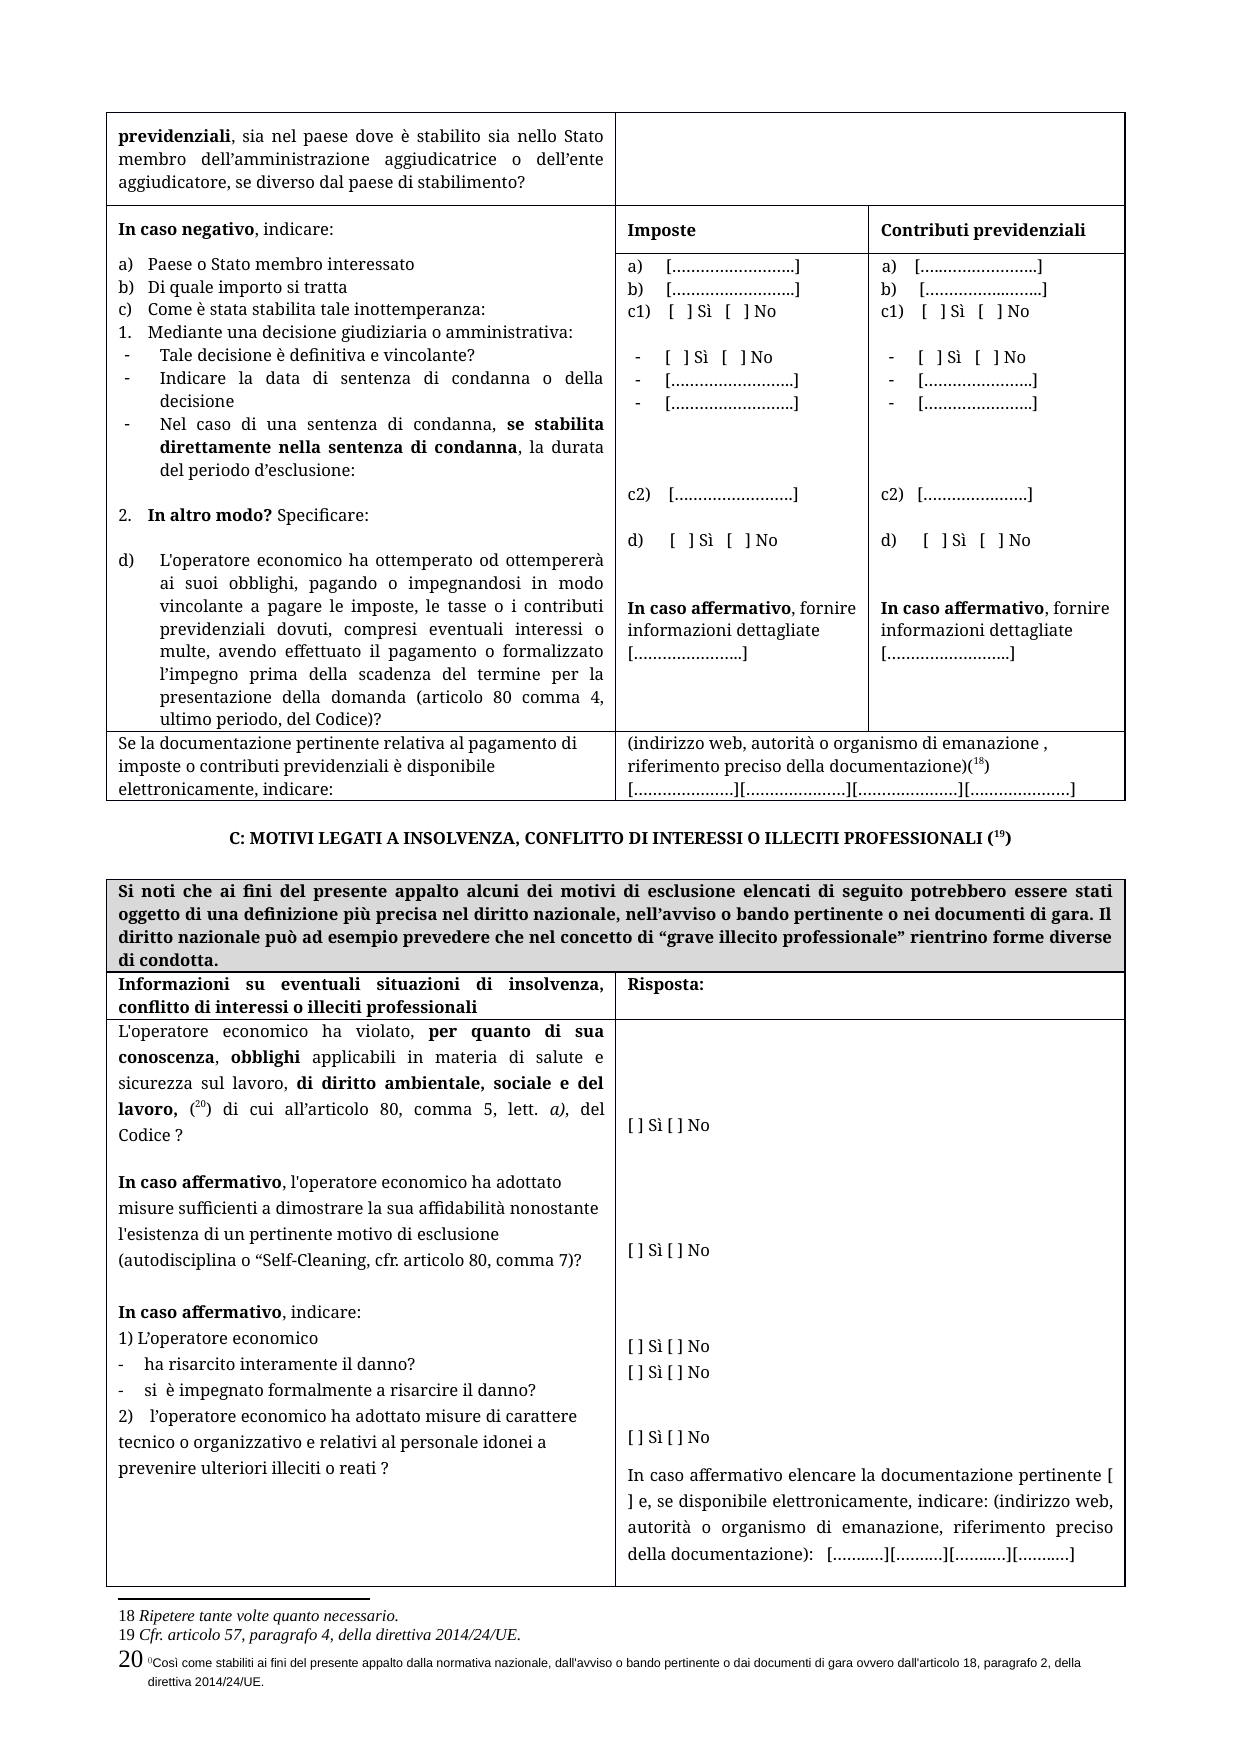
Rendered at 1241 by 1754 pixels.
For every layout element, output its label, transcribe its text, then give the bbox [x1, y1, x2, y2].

table_cell Contributi previdenziali [869, 206, 1124, 253]
table_cell [616, 113, 1124, 205]
table_cell Imposte [616, 206, 868, 253]
table_header Risposta: [616, 973, 1124, 1018]
table_cell (indirizzo web, autorità o organismo di emanazione , riferimento preciso della documentazione)() […………………][…………………][…………………][…………………] [616, 732, 1124, 800]
table_header Si noti che ai fini del presente appalto alcuni dei motivi di esclusione elencati di seguito potrebbero essere stati oggetto di una definizione più precisa nel diritto nazionale, nell’avviso o bando pertinente o nei documenti di gara. Il diritto nazionale può ad esempio prevedere che nel concetto di “grave illecito professionale” rientrino forme diverse di condotta. [107, 880, 1124, 971]
table_header Informazioni su eventuali situazioni di insolvenza, conflitto di interessi o illeciti professionali [107, 973, 615, 1018]
table_cell In caso negativo, indicare: Paese o Stato membro interessato Di quale importo si tratta Come è stata stabilita tale inottemperanza: Mediante una decisione giudiziaria o amministrativa: Tale decisione è definitiva e vincolante? Indicare la data di sentenza di condanna o della decisione Nel caso di una sentenza di condanna, se stabilita direttamente nella sentenza di condanna, la durata del periodo d’esclusione: In altro modo? Specificare: L'operatore economico ha ottemperato od ottempererà ai suoi obblighi, pagando o impegnandosi in modo vincolante a pagare le imposte, le tasse o i contributi previdenziali dovuti, compresi eventuali interessi o multe, avendo effettuato il pagamento o formalizzato l’impegno prima della scadenza del termine per la presentazione della domanda (articolo 80 comma 4, ultimo periodo, del Codice)? [107, 206, 615, 731]
table_cell […..………………..] [……………..……..] c1) [ ] Sì [ ] No [ ] Sì [ ] No […………………..] […………………..] c2) [………………….] d) [ ] Sì [ ] No In caso affermativo, fornire informazioni dettagliate [……………………..] [869, 254, 1124, 731]
text Cfr. articolo 57, paragrafo 4, della direttiva 2014/24/UE. [118, 1624, 1122, 1644]
text C: MOTIVI LEGATI A INSOLVENZA, CONFLITTO DI INTERESSI O ILLECITI PROFESSIONALI () [118, 827, 1122, 850]
table_cell [……………………..] [……………………..] c1) [ ] Sì [ ] No [ ] Sì [ ] No [……………………..] [……………………..] c2) […………………….] d) [ ] Sì [ ] No In caso affermativo, fornire informazioni dettagliate […………………..] [616, 254, 868, 731]
table_cell previdenziali, sia nel paese dove è stabilito sia nello Stato membro dell’amministrazione aggiudicatrice o dell’ente aggiudicatore, se diverso dal paese di stabilimento? [107, 113, 615, 205]
table_cell [ ] Sì [ ] No [ ] Sì [ ] No [ ] Sì [ ] No [ ] Sì [ ] No [ ] Sì [ ] No In caso affermativo elencare la documentazione pertinente [ ] e, se disponibile elettronicamente, indicare: (indirizzo web, autorità o organismo di emanazione, riferimento preciso della documentazione): [……..…][…….…][……..…][……..…] [616, 1020, 1124, 1586]
table_cell L'operatore economico ha violato, per quanto di sua conoscenza, obblighi applicabili in materia di salute e sicurezza sul lavoro, di diritto ambientale, sociale e del lavoro, () di cui all’articolo 80, comma 5, lett. a), del Codice ? In caso affermativo, l'operatore economico ha adottato misure sufficienti a dimostrare la sua affidabilità nonostante l'esistenza di un pertinente motivo di esclusione (autodisciplina o “Self-Cleaning, cfr. articolo 80, comma 7)? In caso affermativo, indicare: 1) L’operatore economico - ha risarcito interamente il danno? - si è impegnato formalmente a risarcire il danno? 2) l’operatore economico ha adottato misure di carattere tecnico o organizzativo e relativi al personale idonei a prevenire ulteriori illeciti o reati ? [107, 1020, 615, 1586]
table_cell Se la documentazione pertinente relativa al pagamento di imposte o contributi previdenziali è disponibile elettronicamente, indicare: [107, 732, 615, 800]
